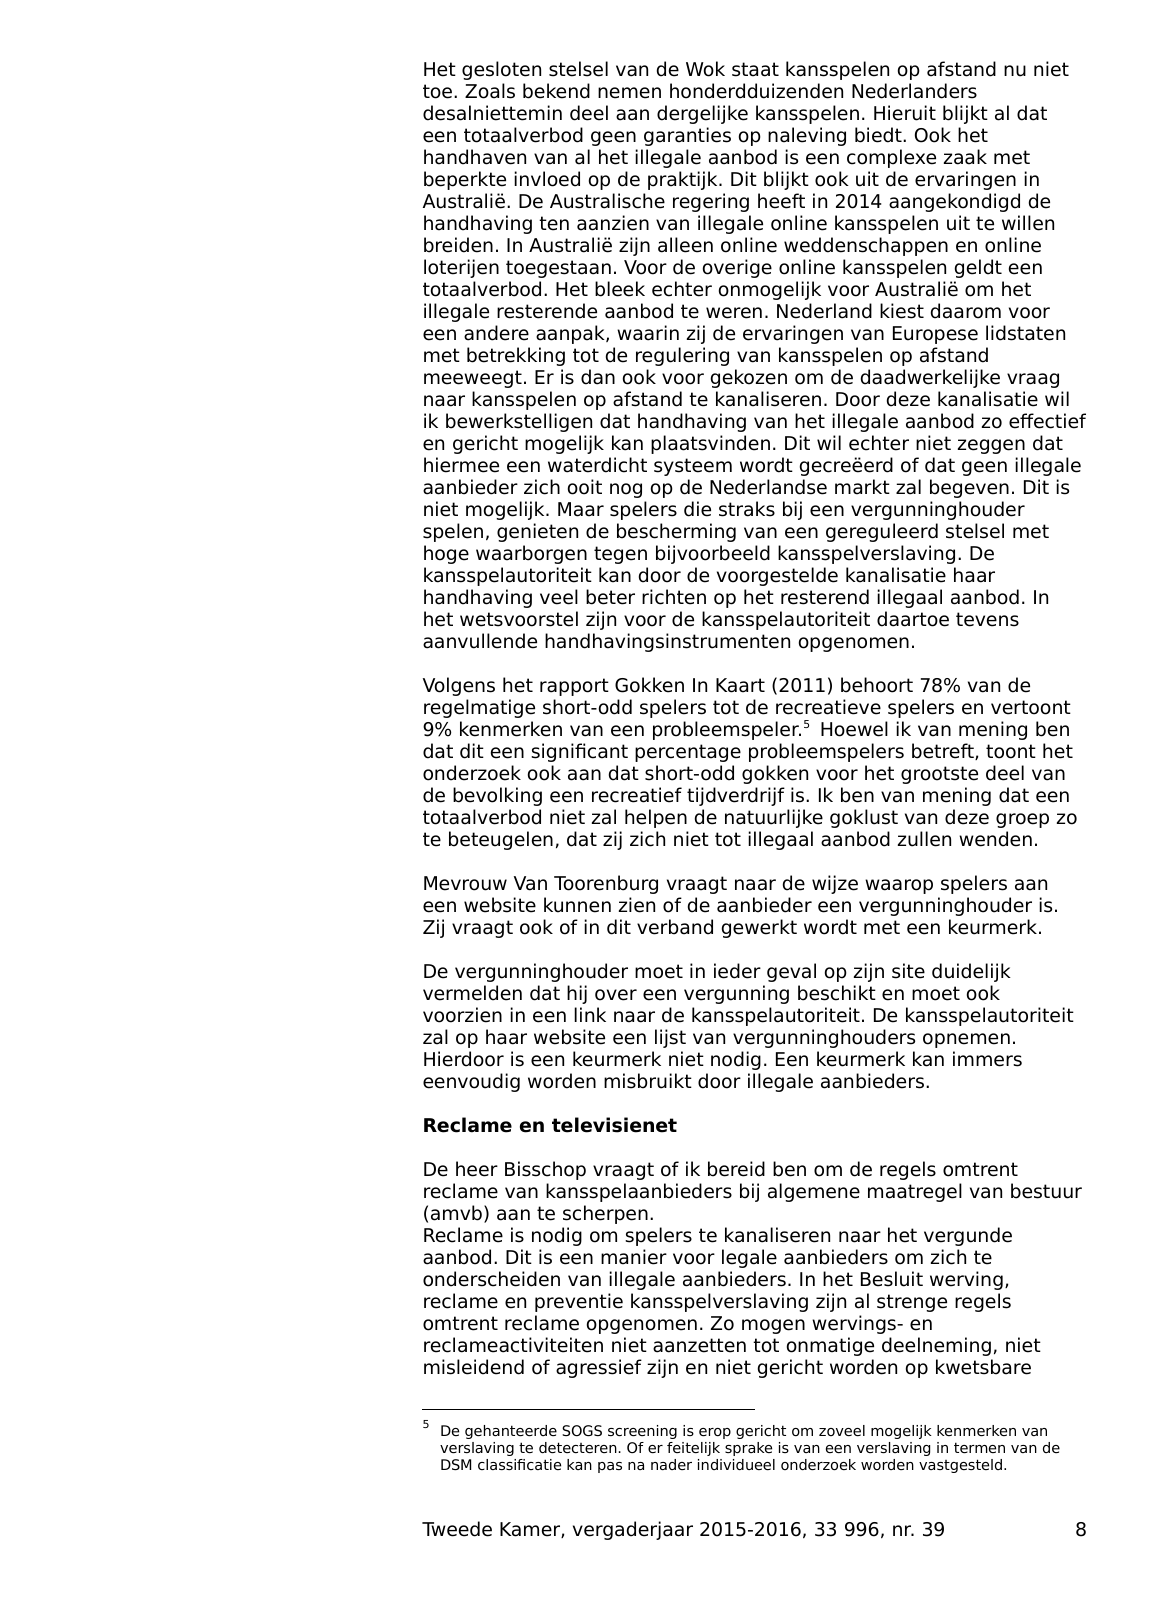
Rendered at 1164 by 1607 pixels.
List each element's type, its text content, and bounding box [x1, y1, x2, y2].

text Het gesloten stelsel van de Wok staat kansspelen op afstand nu niet toe. Zoals bekend nemen honderdduizenden Nederlanders desalniettemin deel aan dergelijke kansspelen. Hieruit blijkt al dat een totaalverbod geen garanties op naleving biedt. Ook het handhaven van al het illegale aanbod is een complexe zaak met beperkte invloed op de praktijk. Dit blijkt ook uit de ervaringen in Australië. De Australische regering heeft in 2014 aangekondigd de handhaving ten aanzien van illegale online kansspelen uit te willen breiden. In Australië zijn alleen online weddenschappen en online loterijen toegestaan. Voor de overige online kansspelen geldt een totaalverbod. Het bleek echter onmogelijk voor Australië om het illegale resterende aanbod te weren. Nederland kiest daarom voor een andere aanpak, waarin zij de ervaringen van Europese lidstaten met betrekking tot de regulering van kansspelen op afstand meeweegt. Er is dan ook voor gekozen om de daadwerkelijke vraag naar kansspelen op afstand te kanaliseren. Door deze kanalisatie wil ik bewerkstelligen dat handhaving van het illegale aanbod zo effectief en gericht mogelijk kan plaatsvinden. Dit wil echter niet zeggen dat hiermee een waterdicht systeem wordt gecreëerd of dat geen illegale aanbieder zich ooit nog op de Nederlandse markt zal begeven. Dit is niet mogelijk. Maar spelers die straks bij een vergunninghouder spelen, genieten de bescherming van een gereguleerd stelsel met hoge waarborgen tegen bijvoorbeeld kansspelverslaving. De kansspelautoriteit kan door de voorgestelde kanalisatie haar handhaving veel beter richten op het resterend illegaal aanbod. In het wetsvoorstel zijn voor de kansspelautoriteit daartoe tevens aanvullende handhavingsinstrumenten opgenomen. [422, 59, 1087, 652]
text Reclame is nodig om spelers te kanaliseren naar het vergunde aanbod. Dit is een manier voor legale aanbieders om zich te onderscheiden van illegale aanbieders. In het Besluit werving, reclame en preventie kansspelverslaving zijn al strenge regels omtrent reclame opgenomen. Zo mogen wervings- en reclameactiviteiten niet aanzetten tot onmatige deelneming, niet misleidend of agressief zijn en niet gericht worden op kwetsbare [422, 1225, 1087, 1379]
subtitle Reclame en televisienet [422, 1115, 1087, 1137]
text Volgens het rapport Gokken In Kaart (2011) behoort 78% van de regelmatige short-odd spelers tot de recreatieve spelers en vertoont 9% kenmerken van een probleemspeler. Hoewel ik van mening ben dat dit een significant percentage probleemspelers betreft, toont het onderzoek ook aan dat short-odd gokken voor het grootste deel van de bevolking een recreatief tijdverdrijf is. Ik ben van mening dat een totaalverbod niet zal helpen de natuurlijke goklust van deze groep zo te beteugelen, dat zij zich niet tot illegaal aanbod zullen wenden. [422, 675, 1087, 851]
text De heer Bisschop vraagt of ik bereid ben om de regels omtrent reclame van kansspelaanbieders bij algemene maatregel van bestuur (amvb) aan te scherpen. [422, 1159, 1087, 1225]
text De gehanteerde SOGS screening is erop gericht om zoveel mogelijk kenmerken van verslaving te detecteren. Of er feitelijk sprake is van een verslaving in termen van de DSM classificatie kan pas na nader individueel onderzoek worden vastgesteld. [422, 1418, 1087, 1474]
text Mevrouw Van Toorenburg vraagt naar de wijze waarop spelers aan een website kunnen zien of de aanbieder een vergunninghouder is. Zij vraagt ook of in dit verband gewerkt wordt met een keurmerk. [422, 873, 1087, 939]
text De vergunninghouder moet in ieder geval op zijn site duidelijk vermelden dat hij over een vergunning beschikt en moet ook voorzien in een link naar de kansspelautoriteit. De kansspelautoriteit zal op haar website een lijst van vergunninghouders opnemen. Hierdoor is een keurmerk niet nodig. Een keurmerk kan immers eenvoudig worden misbruikt door illegale aanbieders. [422, 961, 1087, 1093]
